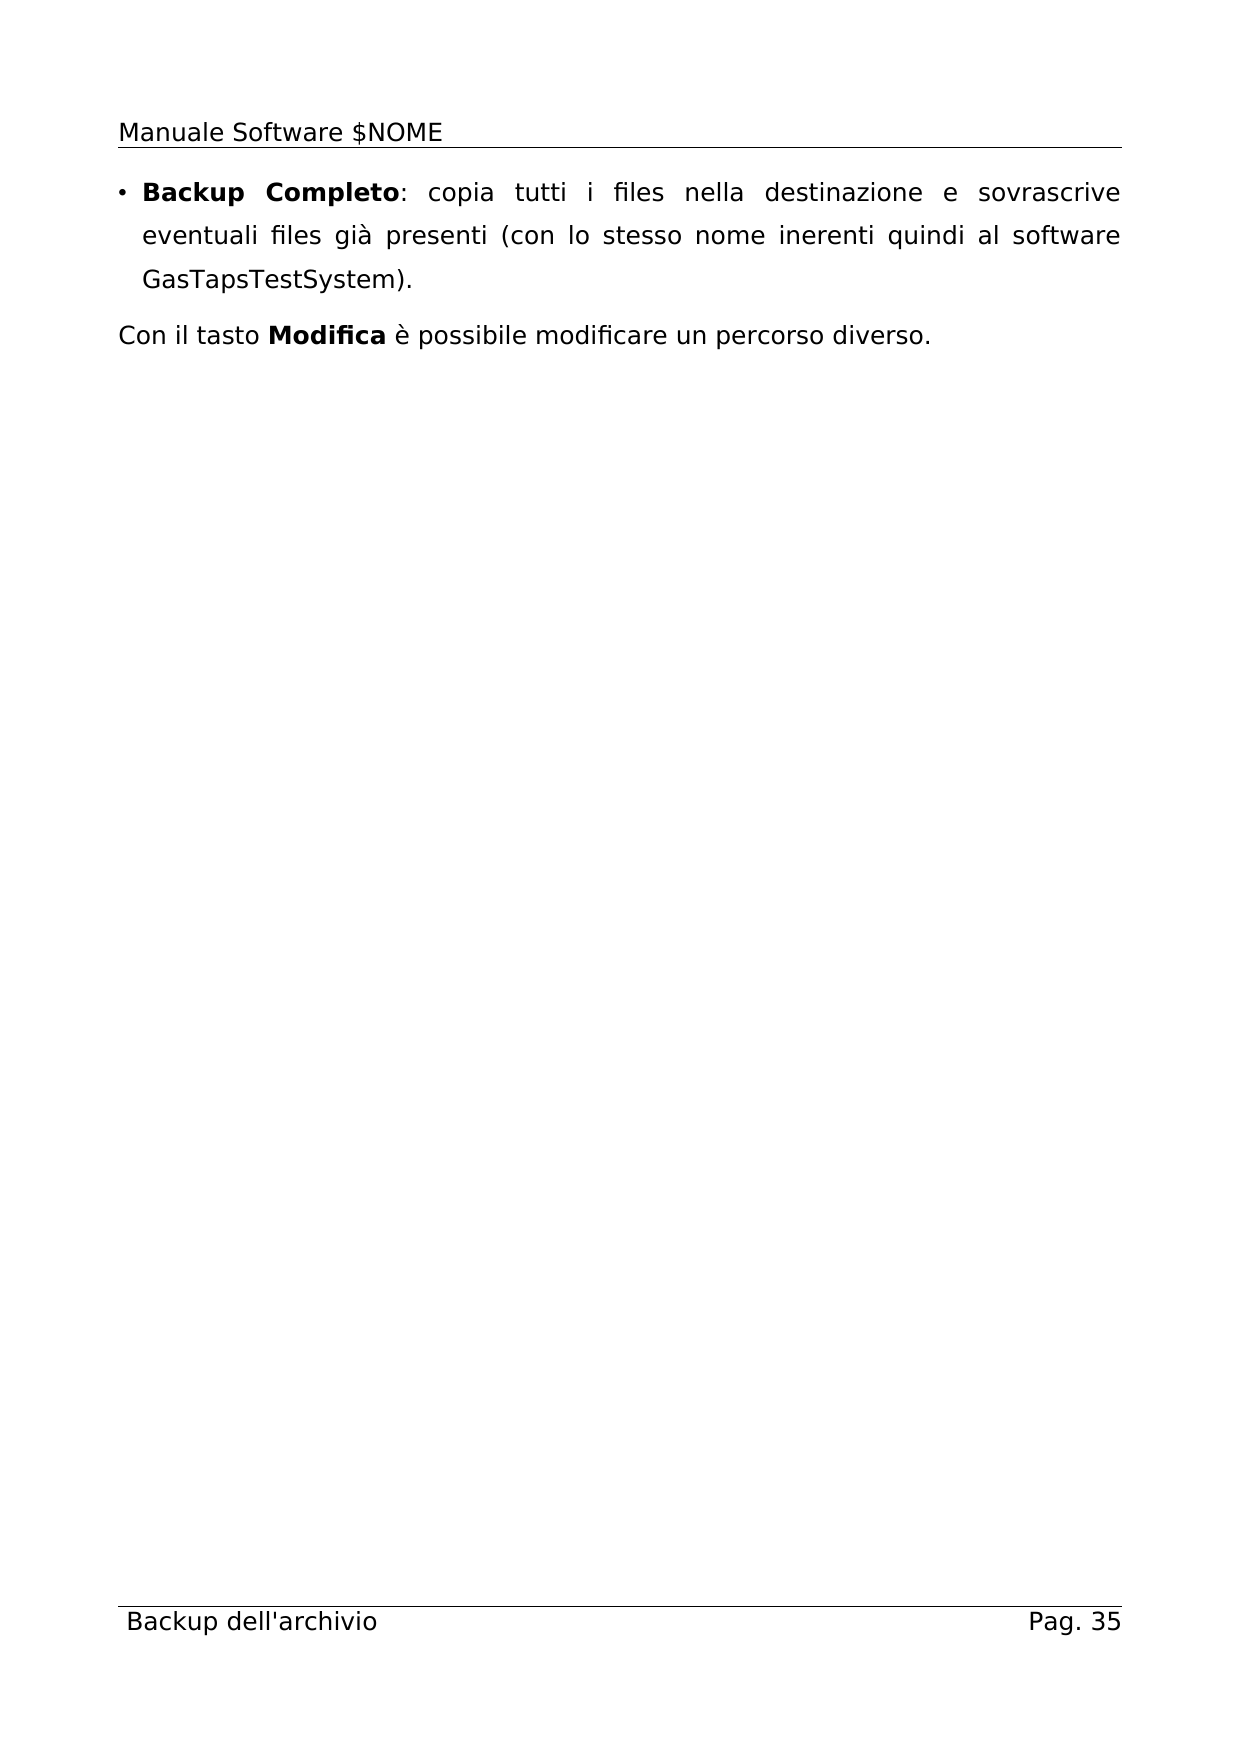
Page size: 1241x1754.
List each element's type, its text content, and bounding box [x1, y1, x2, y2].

list Backup Completo: copia tutti i files nella destinazione e sovrascrive eventuali files già presenti (con lo stesso nome inerenti quindi al software GasTapsTestSystem). [118, 178, 1122, 294]
text Con il tasto Modifica è possibile modificare un percorso diverso. [118, 322, 1122, 351]
